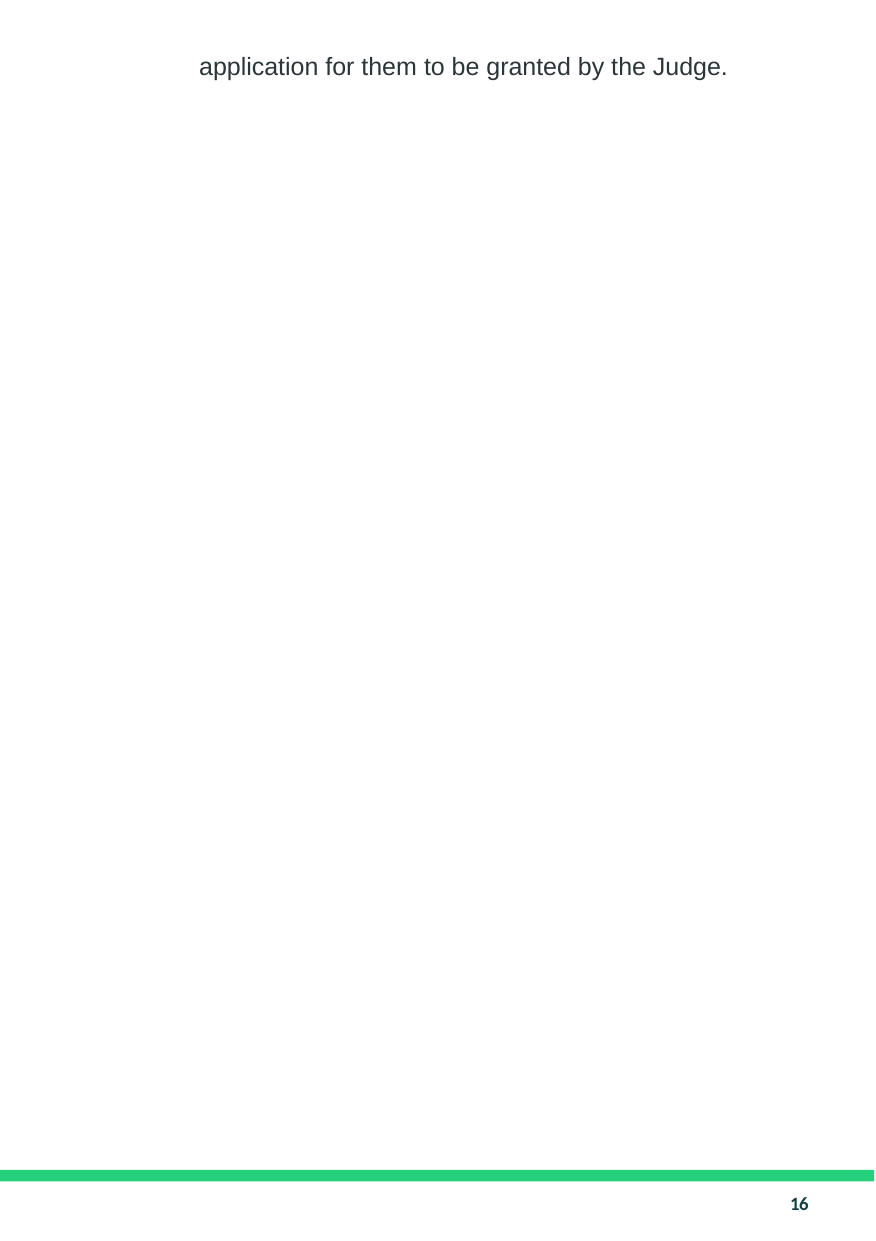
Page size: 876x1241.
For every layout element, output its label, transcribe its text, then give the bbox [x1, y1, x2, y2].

text application for them to be granted by the Judge. [199, 52, 795, 81]
